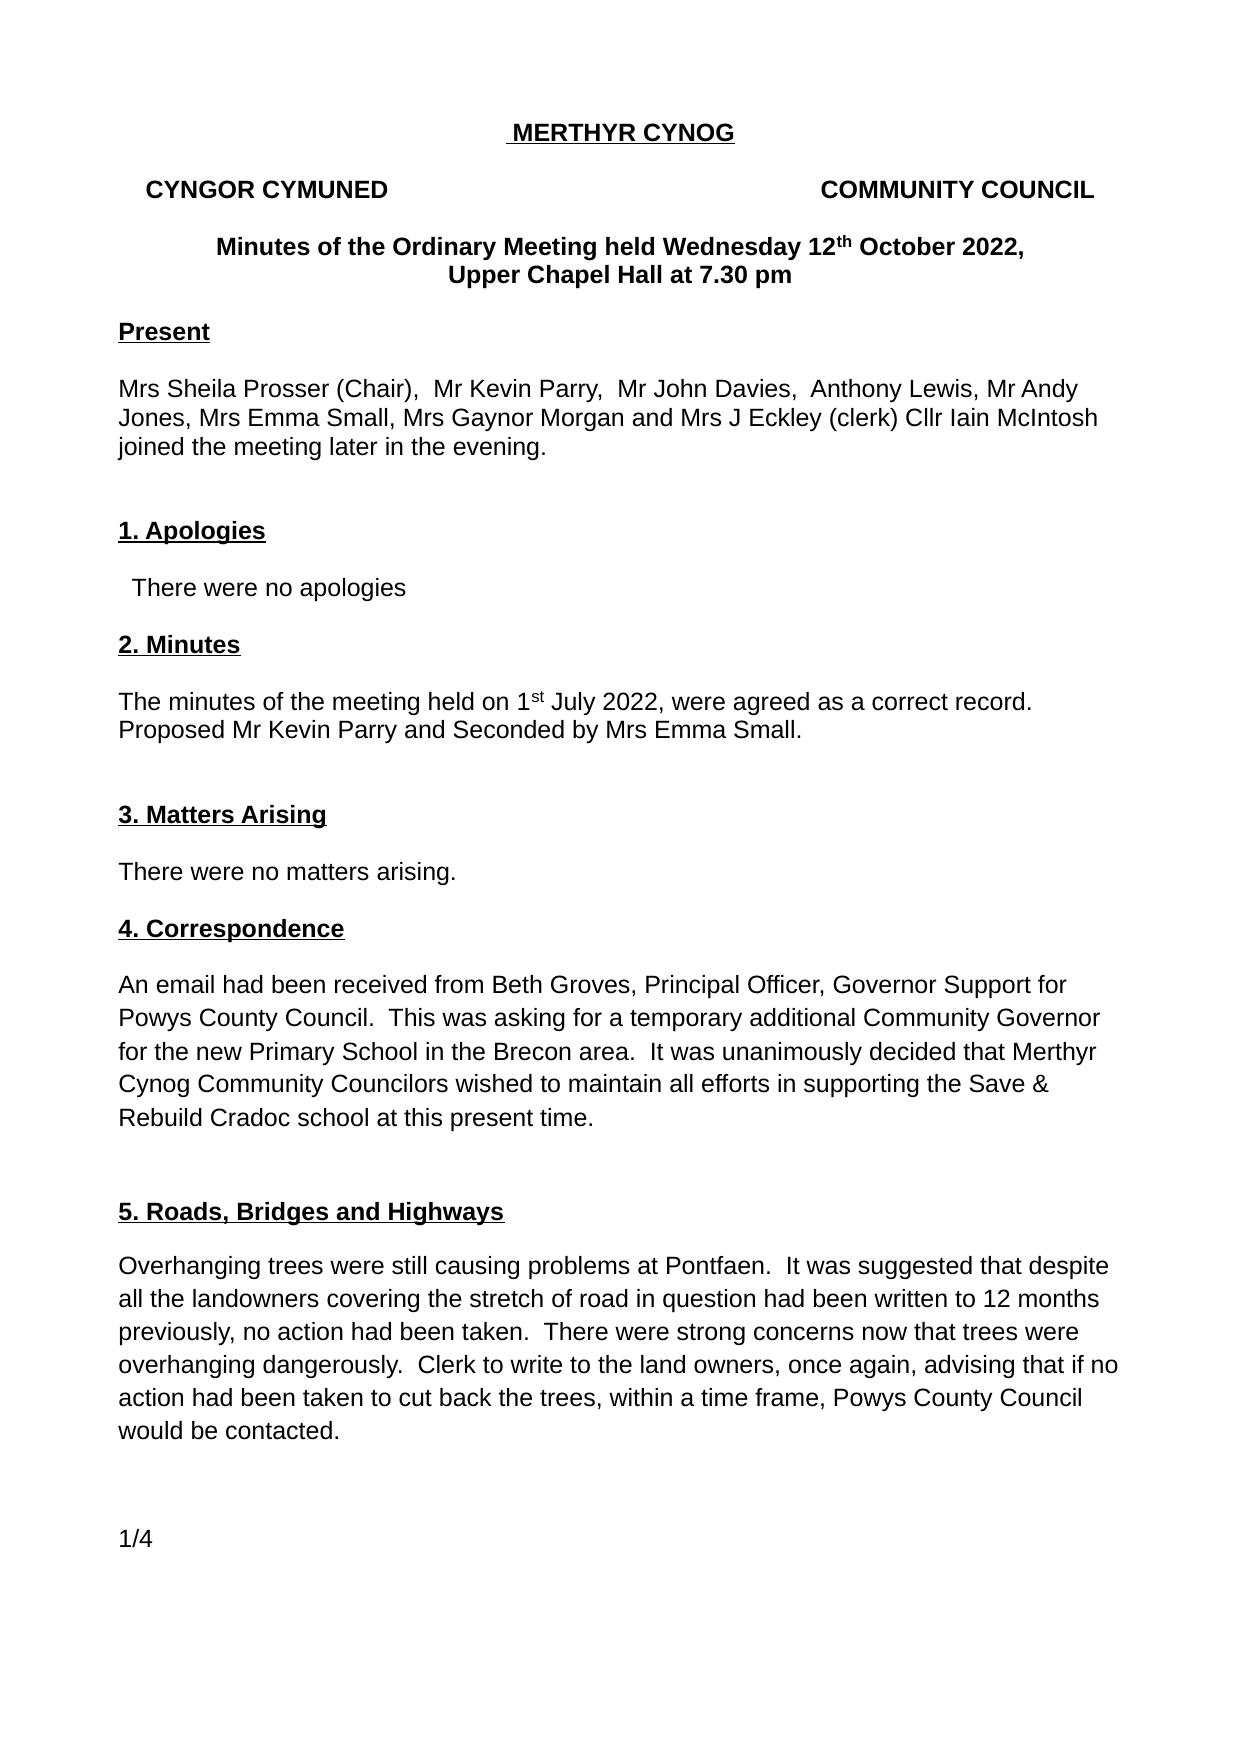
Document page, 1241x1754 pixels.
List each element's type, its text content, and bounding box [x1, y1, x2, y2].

text 4. Correspondence [118, 914, 1122, 942]
text Upper Chapel Hall at 7.30 pm [118, 260, 1122, 289]
text There were no matters arising. [118, 857, 1122, 886]
text An email had been received from Beth Groves, Principal Officer, Governor Support for Powys County Council. This was asking for a temporary additional Community Governor for the new Primary School in the Brecon area. It was unanimously decided that Merthyr Cynog Community Councilors wished to maintain all efforts in supporting the Save & Rebuild Cradoc school at this present time. [118, 970, 1122, 1131]
text 2. Minutes [118, 630, 1122, 658]
text 1/4 [118, 1523, 1122, 1552]
text 1. Apologies [118, 516, 1122, 545]
text Present [118, 317, 1122, 346]
text There were no apologies [118, 573, 1122, 602]
text 3. Matters Arising [118, 800, 1122, 829]
text MERTHYR CYNOG [118, 118, 1122, 147]
text Mrs Sheila Prosser (Chair), Mr Kevin Parry, Mr John Davies, Anthony Lewis, Mr Andy Jones, Mrs Emma Small, Mrs Gaynor Morgan and Mrs J Eckley (clerk) Cllr Iain McIntosh joined the meeting later in the evening. [118, 374, 1122, 460]
text Minutes of the Ordinary Meeting held Wednesday 12th October 2022, [118, 232, 1122, 260]
text CYNGOR CYMUNED COMMUNITY COUNCIL [118, 175, 1122, 204]
text The minutes of the meeting held on 1st July 2022, were agreed as a correct record. Proposed Mr Kevin Parry and Seconded by Mrs Emma Small. [118, 687, 1122, 744]
text Overhanging trees were still causing problems at Pontfaen. It was suggested that despite all the landowners covering the stretch of road in question had been written to 12 months previously, no action had been taken. There were strong concerns now that trees were overhanging dangerously. Clerk to write to the land owners, once again, advising that if no action had been taken to cut back the trees, within a time frame, Powys County Council would be contacted. [118, 1251, 1122, 1444]
text 5. Roads, Bridges and Highways [118, 1197, 1122, 1226]
